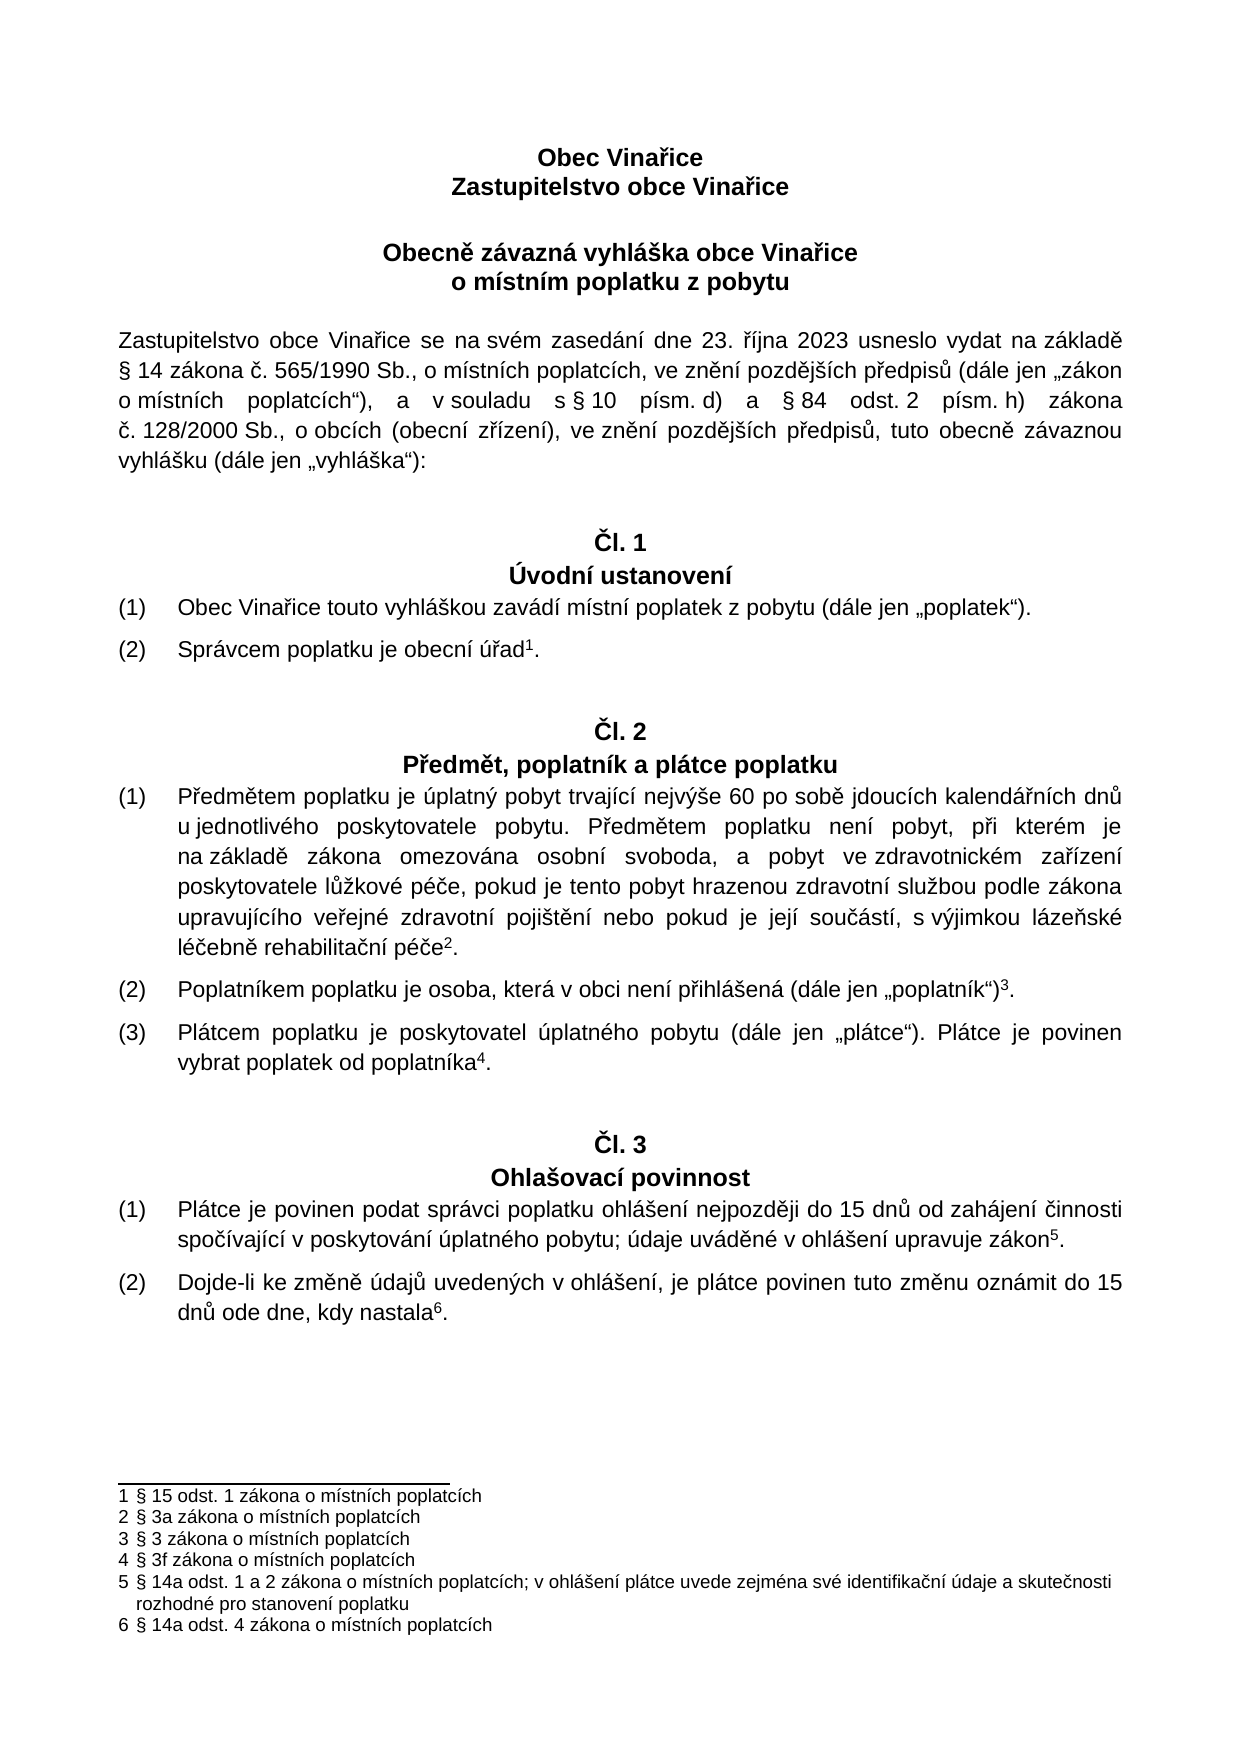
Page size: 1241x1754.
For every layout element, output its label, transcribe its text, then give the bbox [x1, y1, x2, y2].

subtitle Čl. 3 Ohlašovací povinnost [118, 1129, 1122, 1191]
list § 3f zákona o místních poplatcích [118, 1549, 1122, 1571]
text Obec Vinařice Zastupitelstvo obce Vinařice [118, 143, 1122, 201]
subtitle Čl. 1 Úvodní ustanovení [118, 528, 1122, 589]
list § 14a odst. 1 a 2 zákona o místních poplatcích; v ohlášení plátce uvede zejména své identifikační údaje a skutečnosti rozhodné pro stanovení poplatku [118, 1571, 1122, 1614]
subtitle Čl. 2 Předmět, poplatník a plátce poplatku [118, 717, 1122, 778]
list Předmětem poplatku je úplatný pobyt trvající nejvýše 60 po sobě jdoucích kalendářních dnů u jednotlivého poskytovatele pobytu. Předmětem poplatku není pobyt, při kterém je na základě zákona omezována osobní svoboda, a pobyt ve zdravotnickém zařízení poskytovatele lůžkové péče, pokud je tento pobyt hrazenou zdravotní službou podle zákona upravujícího veřejné zdravotní pojištění nebo pokud je její součástí, s výjimkou lázeňské léčebně rehabilitační péče. [118, 783, 1122, 960]
text Zastupitelstvo obce Vinařice se na svém zasedání dne 23. října 2023 usneslo vydat na základě § 14 zákona č. 565/1990 Sb., o místních poplatcích, ve znění pozdějších předpisů (dále jen „zákon o místních poplatcích“), a v souladu s § 10 písm. d) a § 84 odst. 2 písm. h) zákona č. 128/2000 Sb., o obcích (obecní zřízení), ve znění pozdějších předpisů, tuto obecně závaznou vyhlášku (dále jen „vyhláška“): [118, 327, 1122, 474]
list Poplatníkem poplatku je osoba, která v obci není přihlášená (dále jen „poplatník“). [118, 976, 1122, 1003]
list § 14a odst. 4 zákona o místních poplatcích [118, 1614, 1122, 1635]
list Dojde-li ke změně údajů uvedených v ohlášení, je plátce povinen tuto změnu oznámit do 15 dnů ode dne, kdy nastala. [118, 1268, 1122, 1325]
list § 15 odst. 1 zákona o místních poplatcích [118, 1484, 1122, 1506]
list § 3a zákona o místních poplatcích [118, 1506, 1122, 1528]
list Plátce je povinen podat správci poplatku ohlášení nejpozději do 15 dnů od zahájení činnosti spočívající v poskytování úplatného pobytu; údaje uváděné v ohlášení upravuje zákon. [118, 1196, 1122, 1252]
list § 3 zákona o místních poplatcích [118, 1528, 1122, 1549]
subtitle Obecně závazná vyhláška obce Vinařice o místním poplatku z pobytu [118, 238, 1122, 295]
list Správcem poplatku je obecní úřad. [118, 636, 1122, 663]
list Obec Vinařice touto vyhláškou zavádí místní poplatek z pobytu (dále jen „poplatek“). [118, 594, 1122, 620]
list Plátcem poplatku je poskytovatel úplatného pobytu (dále jen „plátce“). Plátce je povinen vybrat poplatek od poplatníka. [118, 1019, 1122, 1076]
